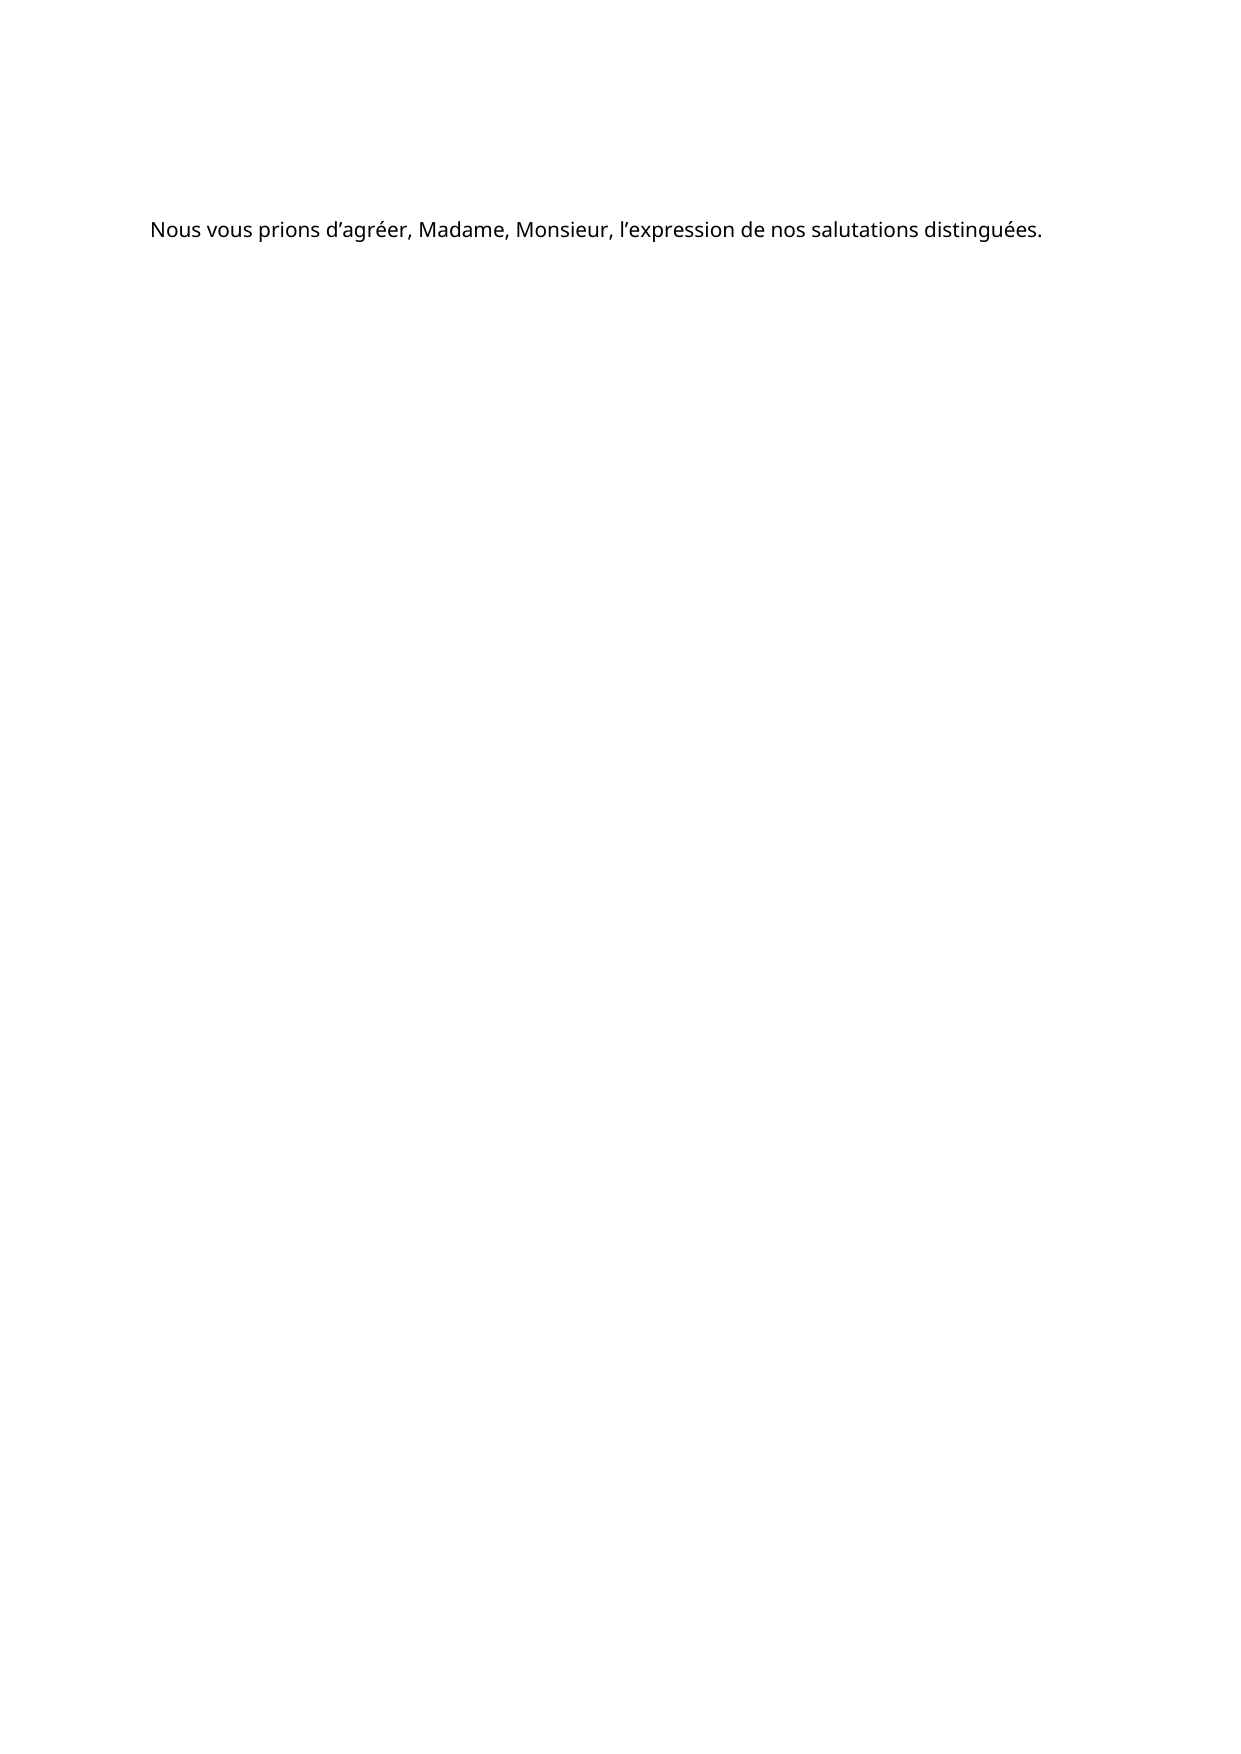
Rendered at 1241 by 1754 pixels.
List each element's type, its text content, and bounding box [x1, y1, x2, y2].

text Nous vous prions d’agréer, Madame, Monsieur, l’expression de nos salutations distinguées. [150, 215, 1090, 244]
